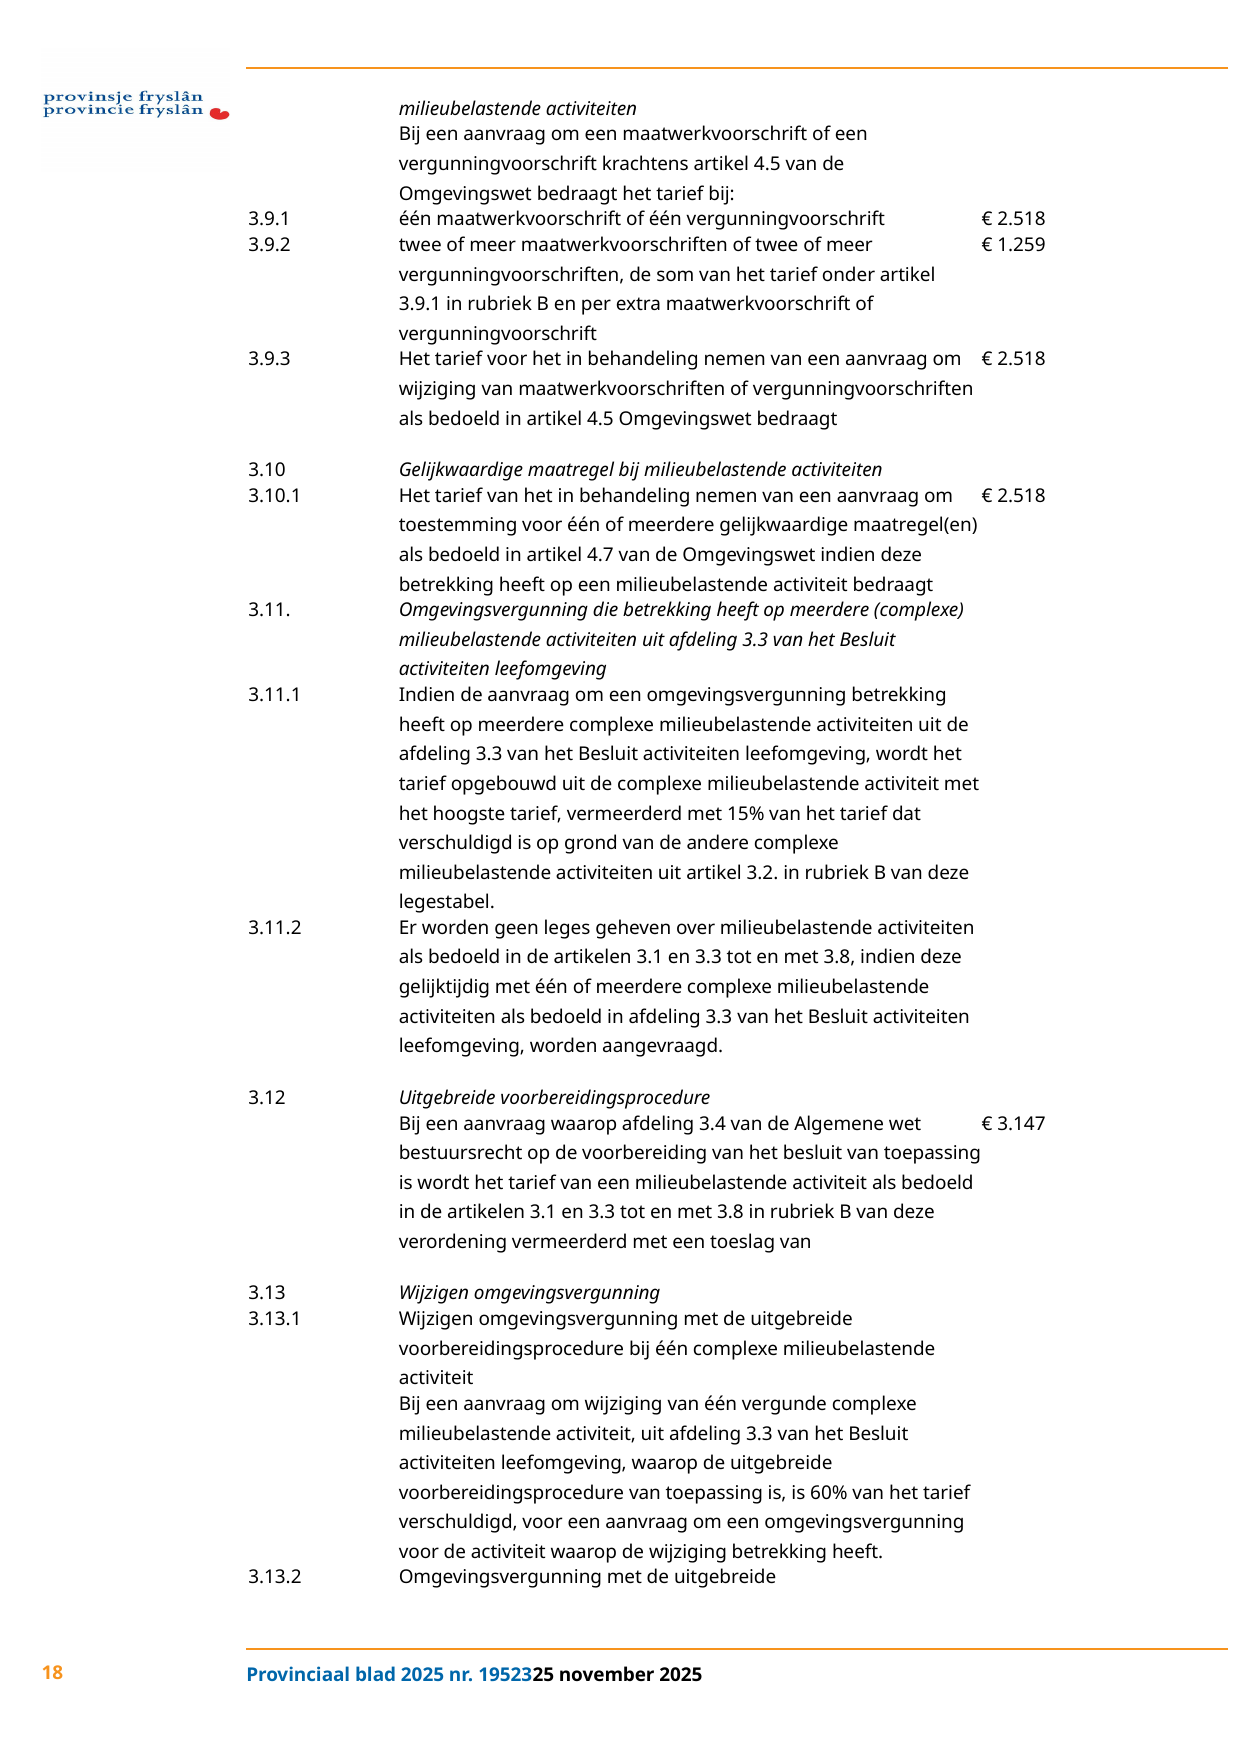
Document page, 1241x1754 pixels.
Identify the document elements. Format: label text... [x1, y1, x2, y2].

table_cell één maatwerkvoorschrift of één vergunningvoorschrift [399, 205, 981, 231]
table_cell 3.11.2 [248, 914, 398, 1058]
table_cell [981, 681, 1152, 914]
table_cell [981, 1084, 1152, 1110]
table_cell [981, 1280, 1152, 1305]
table_cell Wijzigen omgevingsvergunning [399, 1280, 981, 1305]
table_cell 3.9.2 [248, 231, 398, 346]
table_cell 3.13.2 [248, 1564, 398, 1589]
table_cell [981, 456, 1152, 482]
table_cell [248, 1390, 398, 1564]
table_cell [981, 431, 1152, 456]
table_cell Bij een aanvraag om een maatwerkvoorschrift of een vergunningvoorschrift krachtens artikel 4.5 van de Omgevingswet bedraagt het tarief bij: [399, 121, 981, 205]
table_cell [399, 1058, 981, 1084]
table_cell milieubelastende activiteiten [399, 95, 981, 121]
table_cell € 2.518 [981, 482, 1152, 596]
table_cell [981, 1254, 1152, 1279]
table_cell [399, 1254, 981, 1279]
table_cell [981, 914, 1152, 1058]
table_cell [981, 1058, 1152, 1084]
table_cell Indien de aanvraag om een omgevingsvergunning betrekking heeft op meerdere complexe milieubelastende activiteiten uit de afdeling 3.3 van het Besluit activiteiten leefomgeving, wordt het tarief opgebouwd uit de complexe milieubelastende activiteit met het hoogste tarief, vermeerderd met 15% van het tarief dat verschuldigd is op grond van de andere complexe milieubelastende activiteiten uit artikel 3.2. in rubriek B van deze legestabel. [399, 681, 981, 914]
table_cell [248, 95, 398, 121]
table_cell Er worden geen leges geheven over milieubelastende activiteiten als bedoeld in de artikelen 3.1 en 3.3 tot en met 3.8, indien deze gelijktijdig met één of meerdere complexe milieubelastende activiteiten als bedoeld in afdeling 3.3 van het Besluit activiteiten leefomgeving, worden aangevraagd. [399, 914, 981, 1058]
table_cell € 2.518 [981, 205, 1152, 231]
table_cell [399, 431, 981, 456]
table_cell [981, 95, 1152, 121]
table_cell Het tarief voor het in behandeling nemen van een aanvraag om wijziging van maatwerkvoorschriften of vergunningvoorschriften als bedoeld in artikel 4.5 Omgevingswet bedraagt [399, 346, 981, 431]
table_cell € 2.518 [981, 346, 1152, 431]
table_cell 3.9.1 [248, 205, 398, 231]
table_cell 3.10.1 [248, 482, 398, 596]
table_cell Bij een aanvraag om wijziging van één vergunde complexe milieubelastende activiteit, uit afdeling 3.3 van het Besluit activiteiten leefomgeving, waarop de uitgebreide voorbereidingsprocedure van toepassing is, is 60% van het tarief verschuldigd, voor een aanvraag om een omgevingsvergunning voor de activiteit waarop de wijziging betrekking heeft. [399, 1390, 981, 1564]
table_cell 3.11. [248, 596, 398, 681]
table_cell Bij een aanvraag waarop afdeling 3.4 van de Algemene wet bestuursrecht op de voorbereiding van het besluit van toepassing is wordt het tarief van een milieubelastende activiteit als bedoeld in de artikelen 3.1 en 3.3 tot en met 3.8 in rubriek B van deze verordening vermeerderd met een toeslag van [399, 1110, 981, 1254]
table_cell [248, 1254, 398, 1279]
table_cell [981, 1564, 1152, 1589]
table_cell € 1.259 [981, 231, 1152, 346]
table_cell 3.13 [248, 1280, 398, 1305]
table_cell [981, 1305, 1152, 1390]
table_cell [248, 1058, 398, 1084]
table_cell 3.12 [248, 1084, 398, 1110]
table_cell [981, 121, 1152, 205]
table_cell [248, 1110, 398, 1254]
table_cell 3.9.3 [248, 346, 398, 431]
table_cell [248, 431, 398, 456]
table_cell 3.11.1 [248, 681, 398, 914]
table_cell [981, 596, 1152, 681]
table_cell [248, 121, 398, 205]
table_cell € 3.147 [981, 1110, 1152, 1254]
table_cell [981, 1390, 1152, 1564]
table_cell twee of meer maatwerkvoorschriften of twee of meer vergunningvoorschriften, de som van het tarief onder artikel 3.9.1 in rubriek B en per extra maatwerkvoorschrift of vergunningvoorschrift [399, 231, 981, 346]
picture [41, 47, 231, 172]
table_cell Wijzigen omgevingsvergunning met de uitgebreide voorbereidingsprocedure bij één complexe milieubelastende activiteit [399, 1305, 981, 1390]
table_cell Omgevingsvergunning met de uitgebreide [399, 1564, 981, 1589]
table_cell Gelijkwaardige maatregel bij milieubelastende activiteiten [399, 456, 981, 482]
table_cell Omgevingsvergunning die betrekking heeft op meerdere (complexe) milieubelastende activiteiten uit afdeling 3.3 van het Besluit activiteiten leefomgeving [399, 596, 981, 681]
table_cell Uitgebreide voorbereidingsprocedure [399, 1084, 981, 1110]
table_cell 3.13.1 [248, 1305, 398, 1390]
table_cell 3.10 [248, 456, 398, 482]
table_cell Het tarief van het in behandeling nemen van een aanvraag om toestemming voor één of meerdere gelijkwaardige maatregel(en) als bedoeld in artikel 4.7 van de Omgevingswet indien deze betrekking heeft op een milieubelastende activiteit bedraagt [399, 482, 981, 596]
